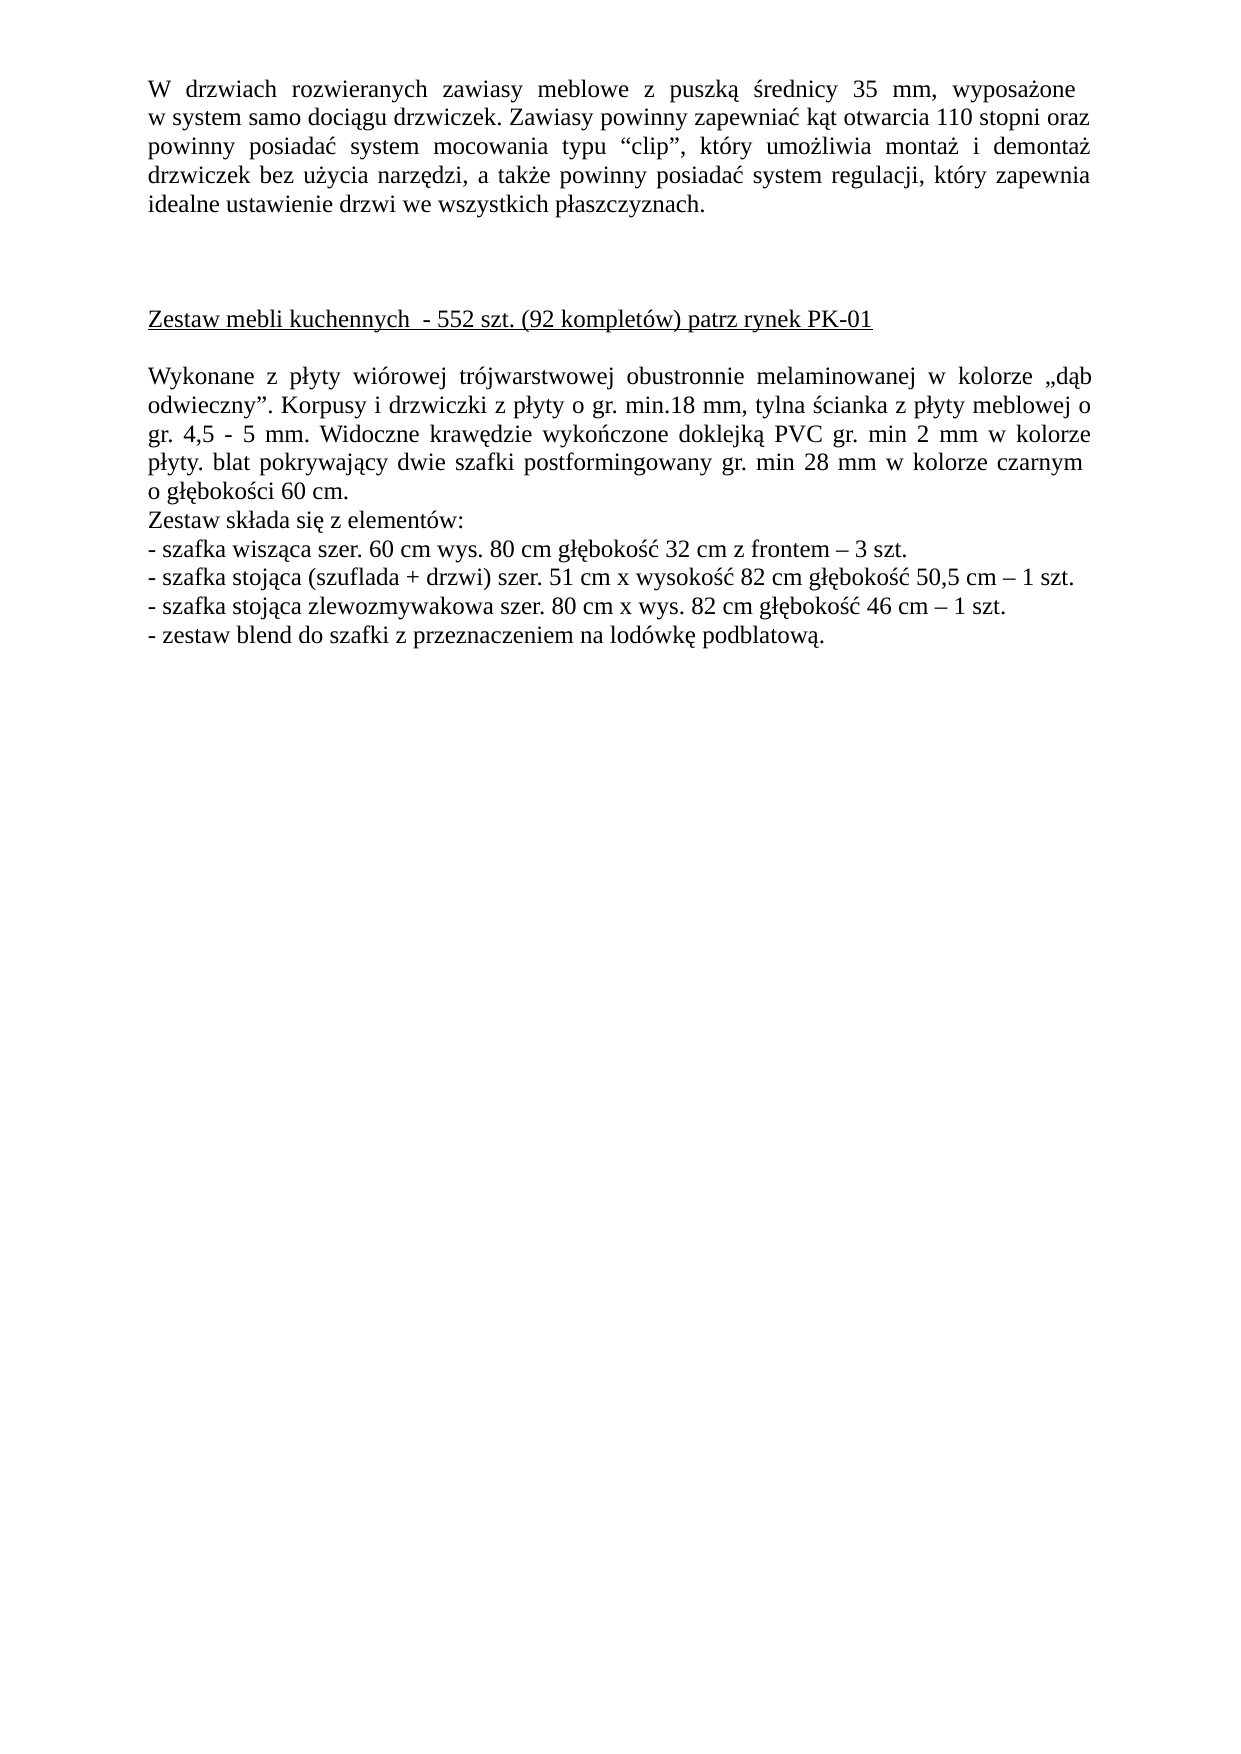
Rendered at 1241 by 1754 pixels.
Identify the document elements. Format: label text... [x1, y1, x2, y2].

text Wykonane z płyty wiórowej trójwarstwowej obustronnie melaminowanej w kolorze „dąb odwieczny”. Korpusy i drzwiczki z płyty o gr. min.18 mm, tylna ścianka z płyty meblowej o gr. 4,5 - 5 mm. Widoczne krawędzie wykończone doklejką PVC gr. min 2 mm w kolorze płyty. blat pokrywający dwie szafki postformingowany gr. min 28 mm w kolorze czarnym o głębokości 60 cm. [148, 361, 1093, 505]
text W drzwiach rozwieranych zawiasy meblowe z puszką średnicy 35 mm, wyposażone w system samo dociągu drzwiczek. Zawiasy powinny zapewniać kąt otwarcia 110 stopni oraz powinny posiadać system mocowania typu “clip”, który umożliwia montaż i demontaż drzwiczek bez użycia narzędzi, a także powinny posiadać system regulacji, który zapewnia idealne ustawienie drzwi we wszystkich płaszczyznach. [148, 74, 1091, 217]
text - szafka wisząca szer. 60 cm wys. 80 cm głębokość 32 cm z frontem – 3 szt. [148, 534, 1093, 562]
text - zestaw blend do szafki z przeznaczeniem na lodówkę podblatową. [148, 620, 1093, 649]
text - szafka stojąca (szuflada + drzwi) szer. 51 cm x wysokość 82 cm głębokość 50,5 cm – 1 szt. [148, 562, 1093, 591]
text Zestaw składa się z elementów: [148, 505, 1093, 534]
text Zestaw mebli kuchennych - 552 szt. (92 kompletów) patrz rynek PK-01 [148, 304, 1093, 332]
text - szafka stojąca zlewozmywakowa szer. 80 cm x wys. 82 cm głębokość 46 cm – 1 szt. [148, 591, 1093, 620]
